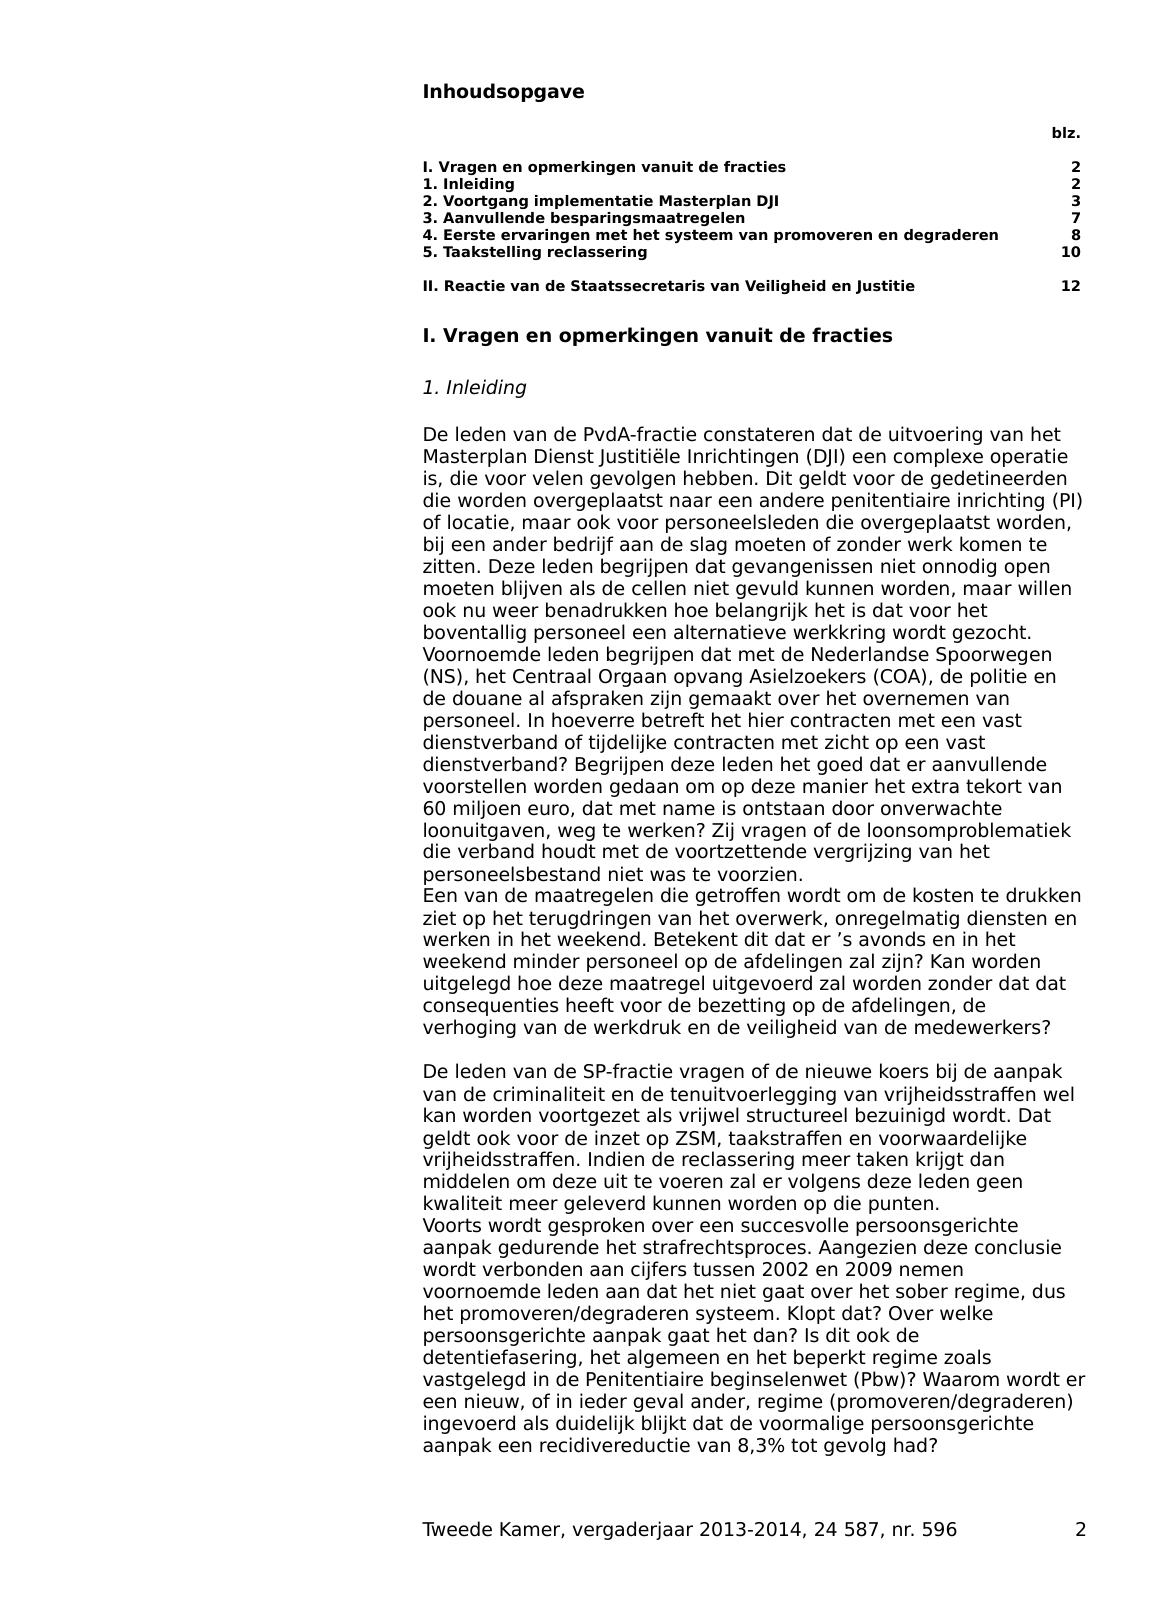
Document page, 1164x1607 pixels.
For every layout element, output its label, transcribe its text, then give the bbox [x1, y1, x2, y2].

table_cell 1. Inleiding [422, 176, 1033, 193]
subtitle I. Vragen en opmerkingen vanuit de fracties [422, 325, 1087, 347]
table_cell I. Vragen en opmerkingen vanuit de fracties [422, 159, 1033, 176]
table_cell 3 [1033, 193, 1087, 210]
text De leden van de PvdA-fractie constateren dat de uitvoering van het Masterplan Dienst Justitiële Inrichtingen (DJI) een complexe operatie is, die voor velen gevolgen hebben. Dit geldt voor de gedetineerden die worden overgeplaatst naar een andere penitentiaire inrichting (PI) of locatie, maar ook voor personeelsleden die overgeplaatst worden, bij een ander bedrijf aan de slag moeten of zonder werk komen te zitten. Deze leden begrijpen dat gevangenissen niet onnodig open moeten blijven als de cellen niet gevuld kunnen worden, maar willen ook nu weer benadrukken hoe belangrijk het is dat voor het boventallig personeel een alternatieve werkkring wordt gezocht. [422, 424, 1087, 644]
table_header blz. [1033, 125, 1087, 142]
table_cell 7 [1033, 210, 1087, 227]
table_cell 8 [1033, 227, 1087, 244]
text De leden van de SP-fractie vragen of de nieuwe koers bij de aanpak van de criminaliteit en de tenuitvoerlegging van vrijheidsstraffen wel kan worden voortgezet als vrijwel structureel bezuinigd wordt. Dat geldt ook voor de inzet op ZSM, taakstraffen en voorwaardelijke vrijheidsstraffen. Indien de reclassering meer taken krijgt dan middelen om deze uit te voeren zal er volgens deze leden geen kwaliteit meer geleverd kunnen worden op die punten. [422, 1061, 1087, 1215]
text Een van de maatregelen die getroffen wordt om de kosten te drukken ziet op het terugdringen van het overwerk, onregelmatig diensten en werken in het weekend. Betekent dit dat er ’s avonds en in het weekend minder personeel op de afdelingen zal zijn? Kan worden uitgelegd hoe deze maatregel uitgevoerd zal worden zonder dat dat consequenties heeft voor de bezetting op de afdelingen, de verhoging van de werkdruk en de veiligheid van de medewerkers? [422, 885, 1087, 1039]
table_cell 2 [1033, 176, 1087, 193]
table_cell 2 [1033, 159, 1087, 176]
text Voornoemde leden begrijpen dat met de Nederlandse Spoorwegen (NS), het Centraal Orgaan opvang Asielzoekers (COA), de politie en de douane al afspraken zijn gemaakt over het overnemen van personeel. In hoeverre betreft het hier contracten met een vast dienstverband of tijdelijke contracten met zicht op een vast dienstverband? Begrijpen deze leden het goed dat er aanvullende voorstellen worden gedaan om op deze manier het extra tekort van 60 miljoen euro, dat met name is ontstaan door onverwachte loonuitgaven, weg te werken? Zij vragen of de loonsomproblematiek die verband houdt met de voortzettende vergrijzing van het personeelsbestand niet was te voorzien. [422, 644, 1087, 885]
table_cell 10 [1033, 244, 1087, 261]
table_cell [422, 142, 1033, 159]
table_cell II. Reactie van de Staatssecretaris van Veiligheid en Justitie [422, 278, 1033, 295]
table_cell [422, 261, 1033, 278]
table_cell 2. Voortgang implementatie Masterplan DJI [422, 193, 1033, 210]
table_cell 3. Aanvullende besparingsmaatregelen [422, 210, 1033, 227]
subtitle 1. Inleiding [422, 377, 1087, 399]
table_cell [1033, 142, 1087, 159]
table_cell [1033, 261, 1087, 278]
table_cell 4. Eerste ervaringen met het systeem van promoveren en degraderen [422, 227, 1033, 244]
table_cell 5. Taakstelling reclassering [422, 244, 1033, 261]
table_cell 12 [1033, 278, 1087, 295]
subtitle Inhoudsopgave [422, 81, 1087, 103]
table_header [422, 125, 1033, 142]
text Voorts wordt gesproken over een succesvolle persoonsgerichte aanpak gedurende het strafrechtsproces. Aangezien deze conclusie wordt verbonden aan cijfers tussen 2002 en 2009 nemen voornoemde leden aan dat het niet gaat over het sober regime, dus het promoveren/degraderen systeem. Klopt dat? Over welke persoonsgerichte aanpak gaat het dan? Is dit ook de detentiefasering, het algemeen en het beperkt regime zoals vastgelegd in de Penitentiaire beginselenwet (Pbw)? Waarom wordt er een nieuw, of in ieder geval ander, regime (promoveren/degraderen) ingevoerd als duidelijk blijkt dat de voormalige persoonsgerichte aanpak een recidivereductie van 8,3% tot gevolg had? [422, 1215, 1087, 1457]
